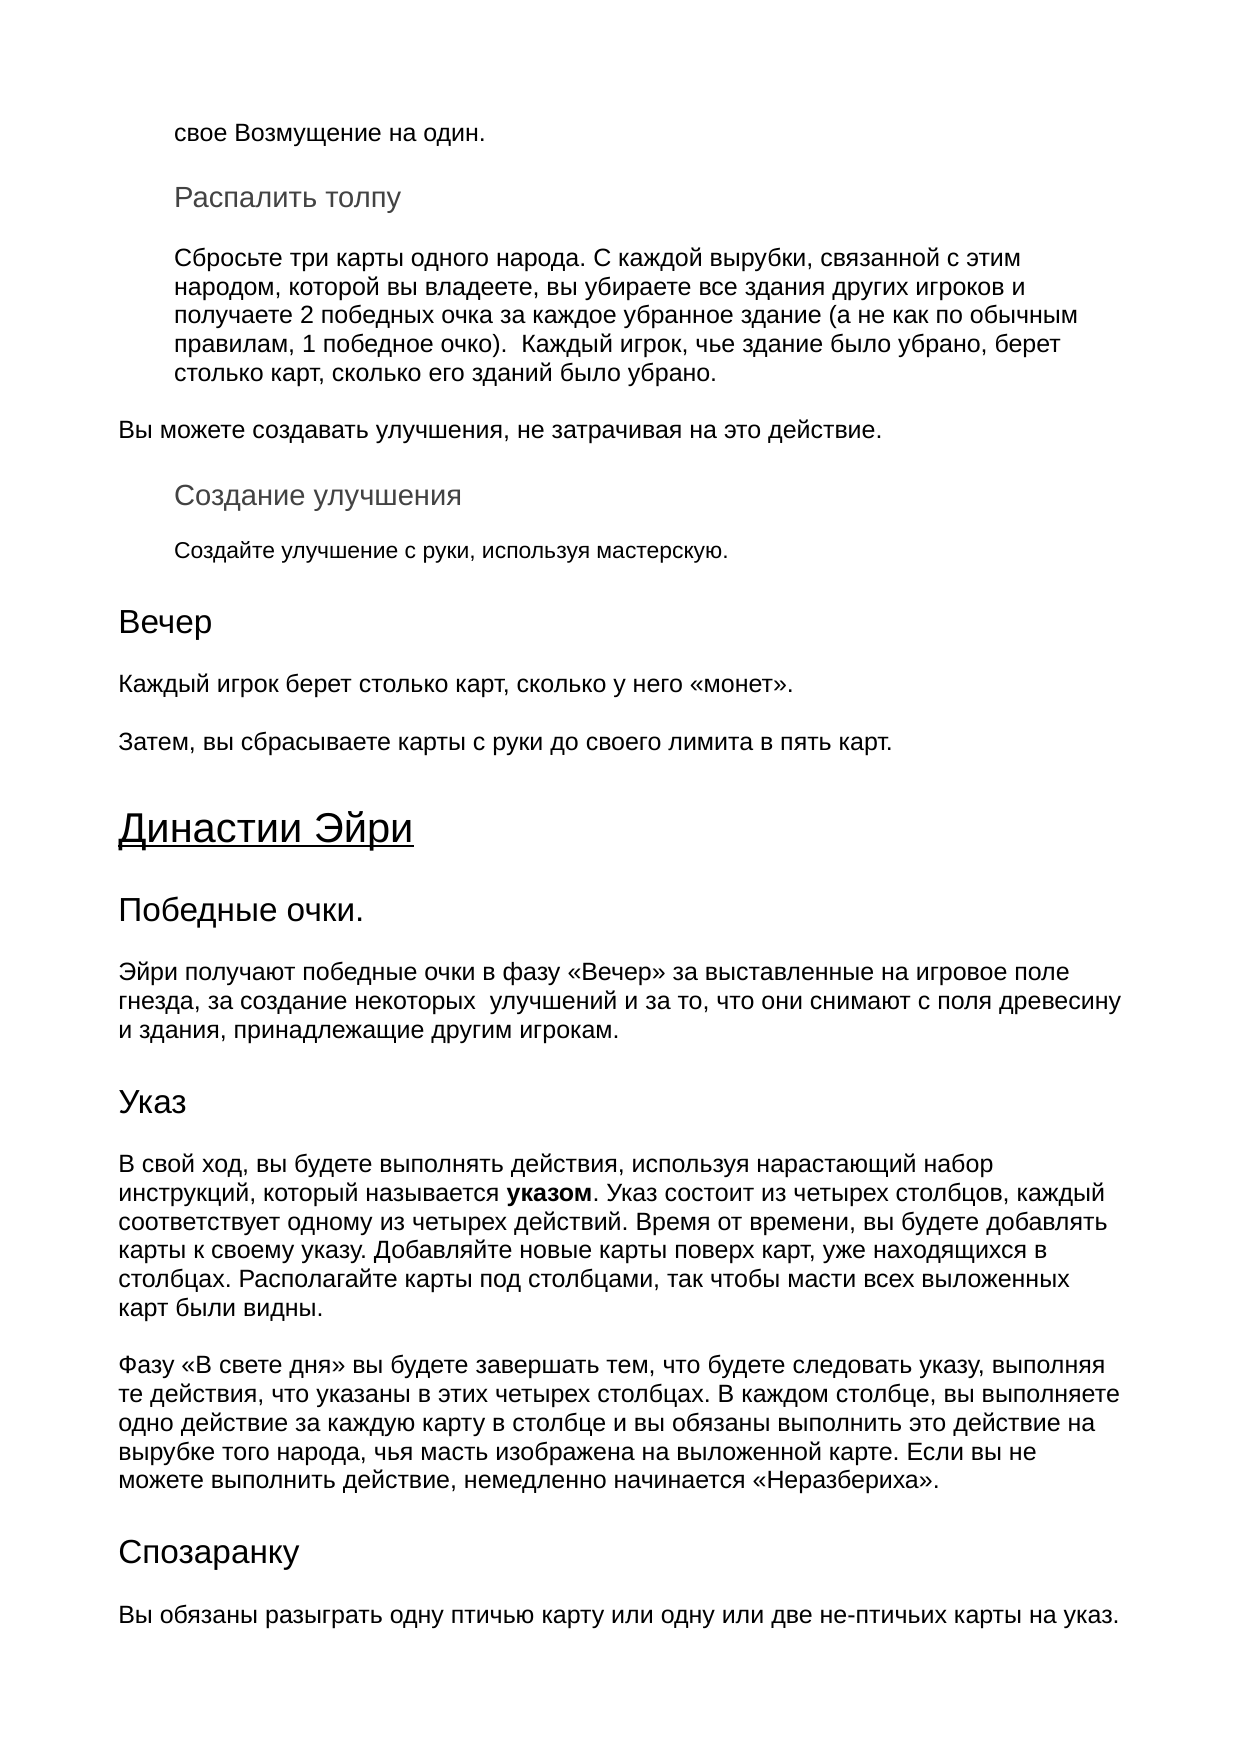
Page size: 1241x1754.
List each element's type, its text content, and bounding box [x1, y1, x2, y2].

text Создайте улучшение с руки, используя мастерскую. [174, 537, 1122, 564]
text Династии Эйри [118, 803, 1122, 851]
text Эйри получают победные очки в фазу «Вечер» за выставленные на игровое поле гнезда, за создание некоторых улучшений и за то, что они снимают с поля древесину и здания, принадлежащие другим игрокам. [118, 957, 1122, 1043]
text Распалить толпу [174, 180, 1122, 214]
text свое Возмущение на один. [174, 118, 1122, 147]
text Затем, вы сбрасываете карты с руки до своего лимита в пять карт. [118, 727, 1122, 756]
text В свой ход, вы будете выполнять действия, используя нарастающий набор инструкций, который называется указом. Указ состоит из четырех столбцов, каждый соответствует одному из четырех действий. Время от времени, вы будете добавлять карты к своему указу. Добавляйте новые карты поверх карт, уже находящихся в столбцах. Располагайте карты под столбцами, так чтобы масти всех выложенных карт были видны. [118, 1149, 1122, 1321]
text Указ [118, 1082, 1122, 1120]
text Вы можете создавать улучшения, не затрачивая на это действие. [118, 415, 1122, 444]
text Сбросьте три карты одного народа. С каждой вырубки, связанной с этим народом, которой вы владеете, вы убираете все здания других игроков и получаете 2 победных очка за каждое убранное здание (а не как по обычным правилам, 1 победное очко). Каждый игрок, чье здание было убрано, берет столько карт, сколько его зданий было убрано. [174, 243, 1122, 386]
text Вы обязаны разыграть одну птичью карту или одну или две не-птичьих карты на указ. [118, 1599, 1122, 1628]
text Вечер [118, 602, 1122, 641]
text Фазу «В свете дня» вы будете завершать тем, что будете следовать указу, выполняя те действия, что указаны в этих четырех столбцах. В каждом столбце, вы выполняете одно действие за каждую карту в столбце и вы обязаны выполнить это действие на вырубке того народа, чья масть изображена на выложенной карте. Если вы не можете выполнить действие, немедленно начинается «Неразбериха». [118, 1350, 1122, 1494]
text Победные очки. [118, 890, 1122, 928]
text Каждый игрок берет столько карт, сколько у него «монет». [118, 669, 1122, 698]
text Спозаранку [118, 1532, 1122, 1571]
text Создание улучшения [174, 477, 1122, 511]
